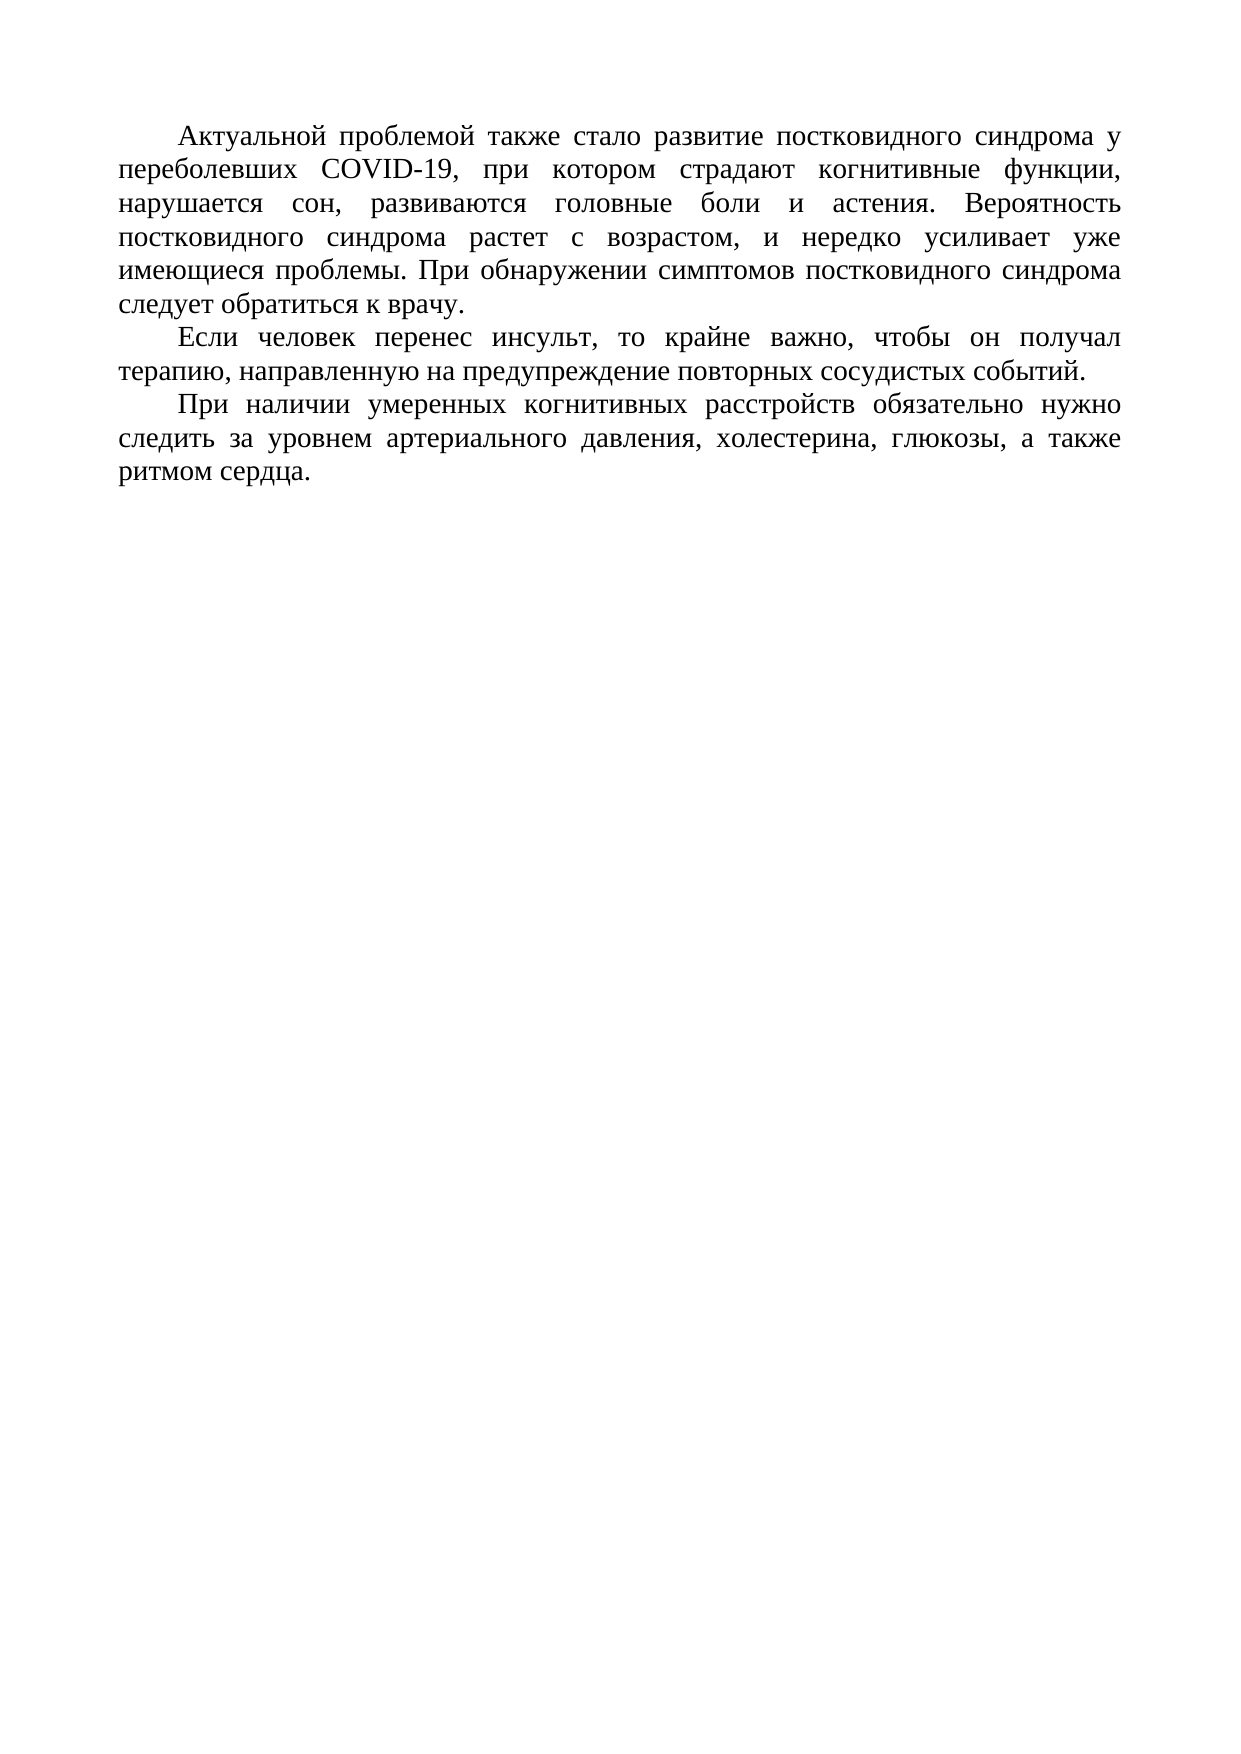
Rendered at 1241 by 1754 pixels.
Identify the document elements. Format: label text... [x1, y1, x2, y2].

text Если человек перенес инсульт, то крайне важно, чтобы он получал терапию, направленную на предупреждение повторных сосудистых событий. [118, 319, 1122, 386]
text Актуальной проблемой также стало развитие постковидного синдрома у переболевших COVID-19, при котором страдают когнитивные функции, нарушается сон, развиваются головные боли и астения. Вероятность постковидного синдрома растет с возрастом, и нередко усиливает уже имеющиеся проблемы. При обнаружении симптомов постковидного синдрома следует обратиться к врачу. [118, 118, 1122, 319]
text При наличии умеренных когнитивных расстройств обязательно нужно следить за уровнем артериального давления, холестерина, глюкозы, а также ритмом сердца. [118, 386, 1122, 487]
